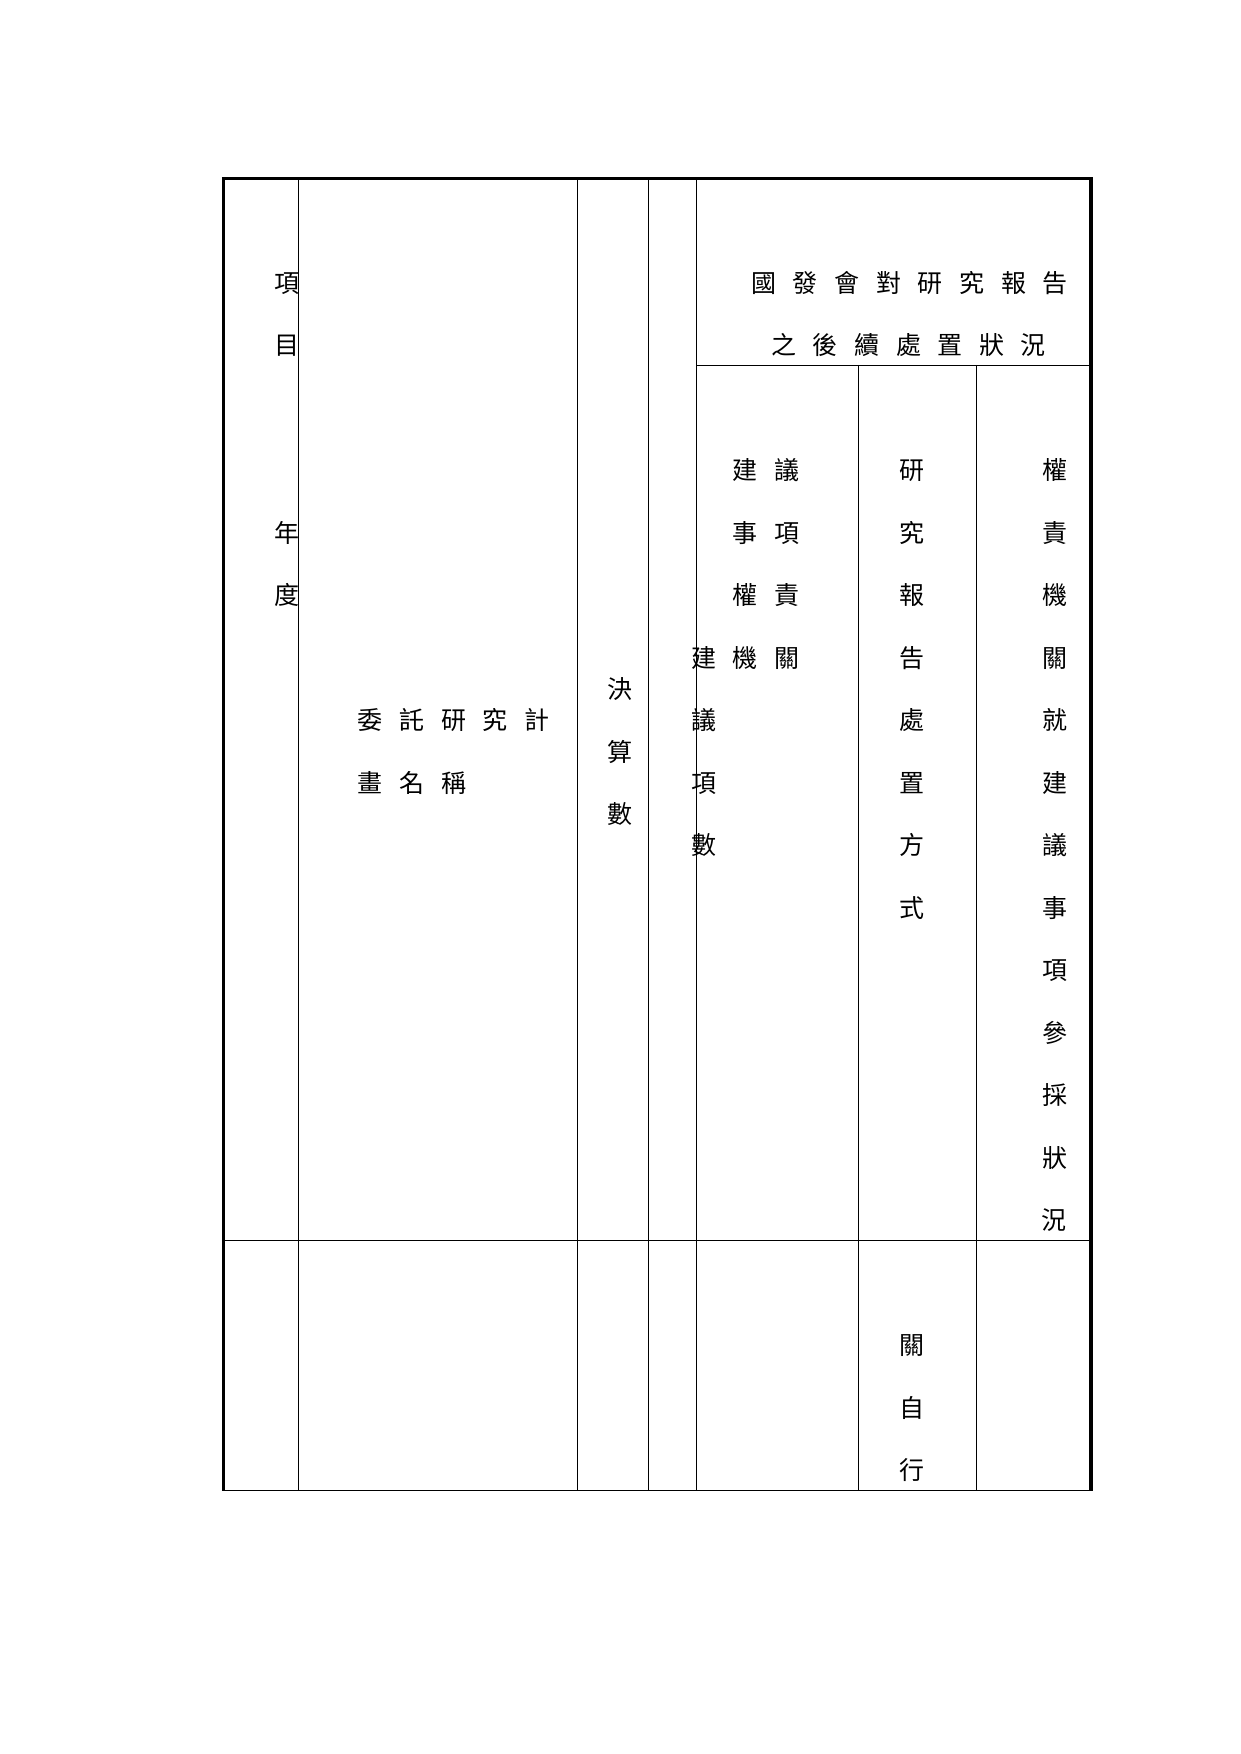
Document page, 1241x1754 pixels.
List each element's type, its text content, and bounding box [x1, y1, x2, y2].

table_cell [649, 1241, 696, 1490]
table_cell [225, 1241, 298, 1490]
table_header 項目 年度 [225, 180, 298, 1240]
table_header 決算數 [578, 180, 648, 1240]
table_cell [697, 1241, 858, 1490]
table_cell [578, 1241, 648, 1490]
table_header 國發會對研究報告之後續處置狀況 [697, 180, 1089, 365]
table_cell 研究報告處置方式 [859, 366, 976, 1240]
table_cell 權責機關就建議事項參採狀況 [977, 366, 1089, 1240]
table_cell 建議事項權責機關 [697, 366, 858, 1240]
table_header 建議項數 [649, 180, 696, 1240]
table_header 委託研究計畫名稱 [299, 180, 577, 1240]
table_cell [977, 1241, 1089, 1490]
table_cell 關自行 [859, 1241, 976, 1490]
table_cell [299, 1241, 577, 1490]
